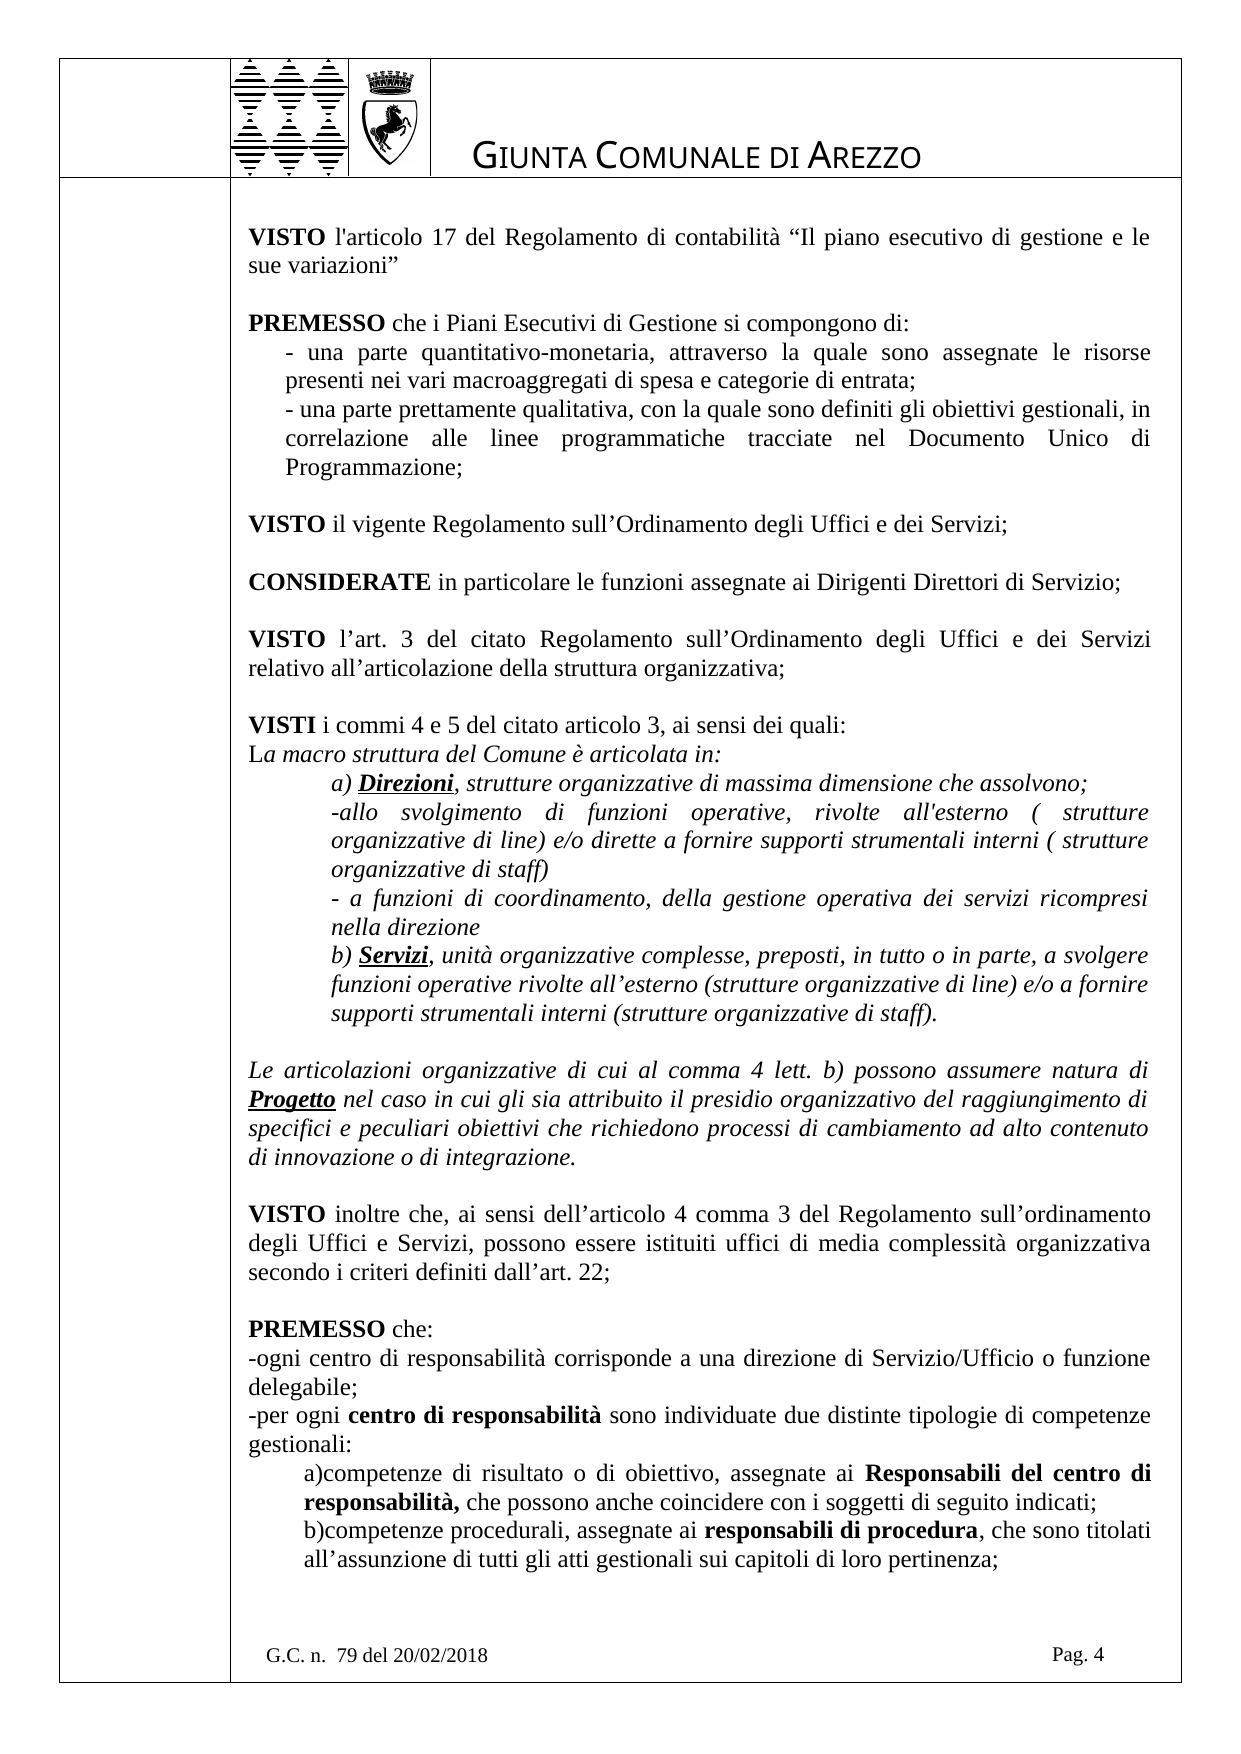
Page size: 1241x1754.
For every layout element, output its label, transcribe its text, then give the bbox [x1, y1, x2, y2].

text - una parte quantitativo-monetaria, attraverso la quale sono assegnate le risorse presenti nei vari macroaggregati di spesa e categorie di entrata; [285, 337, 1152, 394]
text VISTO l’art. 3 del citato Regolamento sull’Ordinamento degli Uffici e dei Servizi relativo all’articolazione della struttura organizzativa; [248, 624, 1152, 682]
text - a funzioni di coordinamento, della gestione operativa dei servizi ricompresi nella direzione [331, 883, 1152, 940]
text - una parte prettamente qualitativa, con la quale sono definiti gli obiettivi gestionali, in correlazione alle linee programmatiche tracciate nel Documento Unico di Programmazione; [285, 394, 1152, 480]
text VISTO l'articolo 17 del Regolamento di contabilità “Il piano esecutivo di gestione e le sue variazioni” [248, 222, 1152, 279]
text La macro struttura del Comune è articolata in: [248, 739, 1152, 768]
text a) Direzioni, strutture organizzative di massima dimensione che assolvono; [331, 768, 1152, 797]
text -per ogni centro di responsabilità sono individuate due distinte tipologie di competenze gestionali: [248, 1400, 1152, 1458]
text b)competenze procedurali, assegnate ai responsabili di procedura, che sono titolati all’assunzione di tutti gli atti gestionali sui capitoli di loro pertinenza; [303, 1515, 1152, 1573]
text VISTO il vigente Regolamento sull’Ordinamento degli Uffici e dei Servizi; [248, 509, 1152, 538]
text VISTI i commi 4 e 5 del citato articolo 3, ai sensi dei quali: [248, 710, 1152, 739]
text -allo svolgimento di funzioni operative, rivolte all'esterno ( strutture organizzative di line) e/o dirette a fornire supporti strumentali interni ( strutture organizzative di staff) [331, 797, 1152, 883]
text CONSIDERATE in particolare le funzioni assegnate ai Dirigenti Direttori di Servizio; [248, 567, 1152, 595]
text PREMESSO che i Piani Esecutivi di Gestione si compongono di: [248, 308, 1152, 337]
picture [361, 70, 418, 165]
text a)competenze di risultato o di obiettivo, assegnate ai Responsabili del centro di responsabilità, che possono anche coincidere con i soggetti di seguito indicati; [303, 1458, 1152, 1515]
text Le articolazioni organizzative di cui al comma 4 lett. b) possono assumere natura di Progetto nel caso in cui gli sia attribuito il presidio organizzativo del raggiungimento di specifici e peculiari obiettivi che richiedono processi di cambiamento ad alto contenuto di innovazione o di integrazione. [248, 1055, 1152, 1170]
text VISTO inoltre che, ai sensi dell’articolo 4 comma 3 del Regolamento sull’ordinamento degli Uffici e Servizi, possono essere istituiti uffici di media complessità organizzativa secondo i criteri definiti dall’art. 22; [248, 1199, 1152, 1285]
text -ogni centro di responsabilità corrisponde a una direzione di Servizio/Ufficio o funzione delegabile; [248, 1343, 1152, 1400]
text PREMESSO che: [248, 1314, 1152, 1343]
text b) Servizi, unità organizzative complesse, preposti, in tutto o in parte, a svolgere funzioni operative rivolte all’esterno (strutture organizzative di line) e/o a fornire supporti strumentali interni (strutture organizzative di staff). [331, 940, 1152, 1027]
